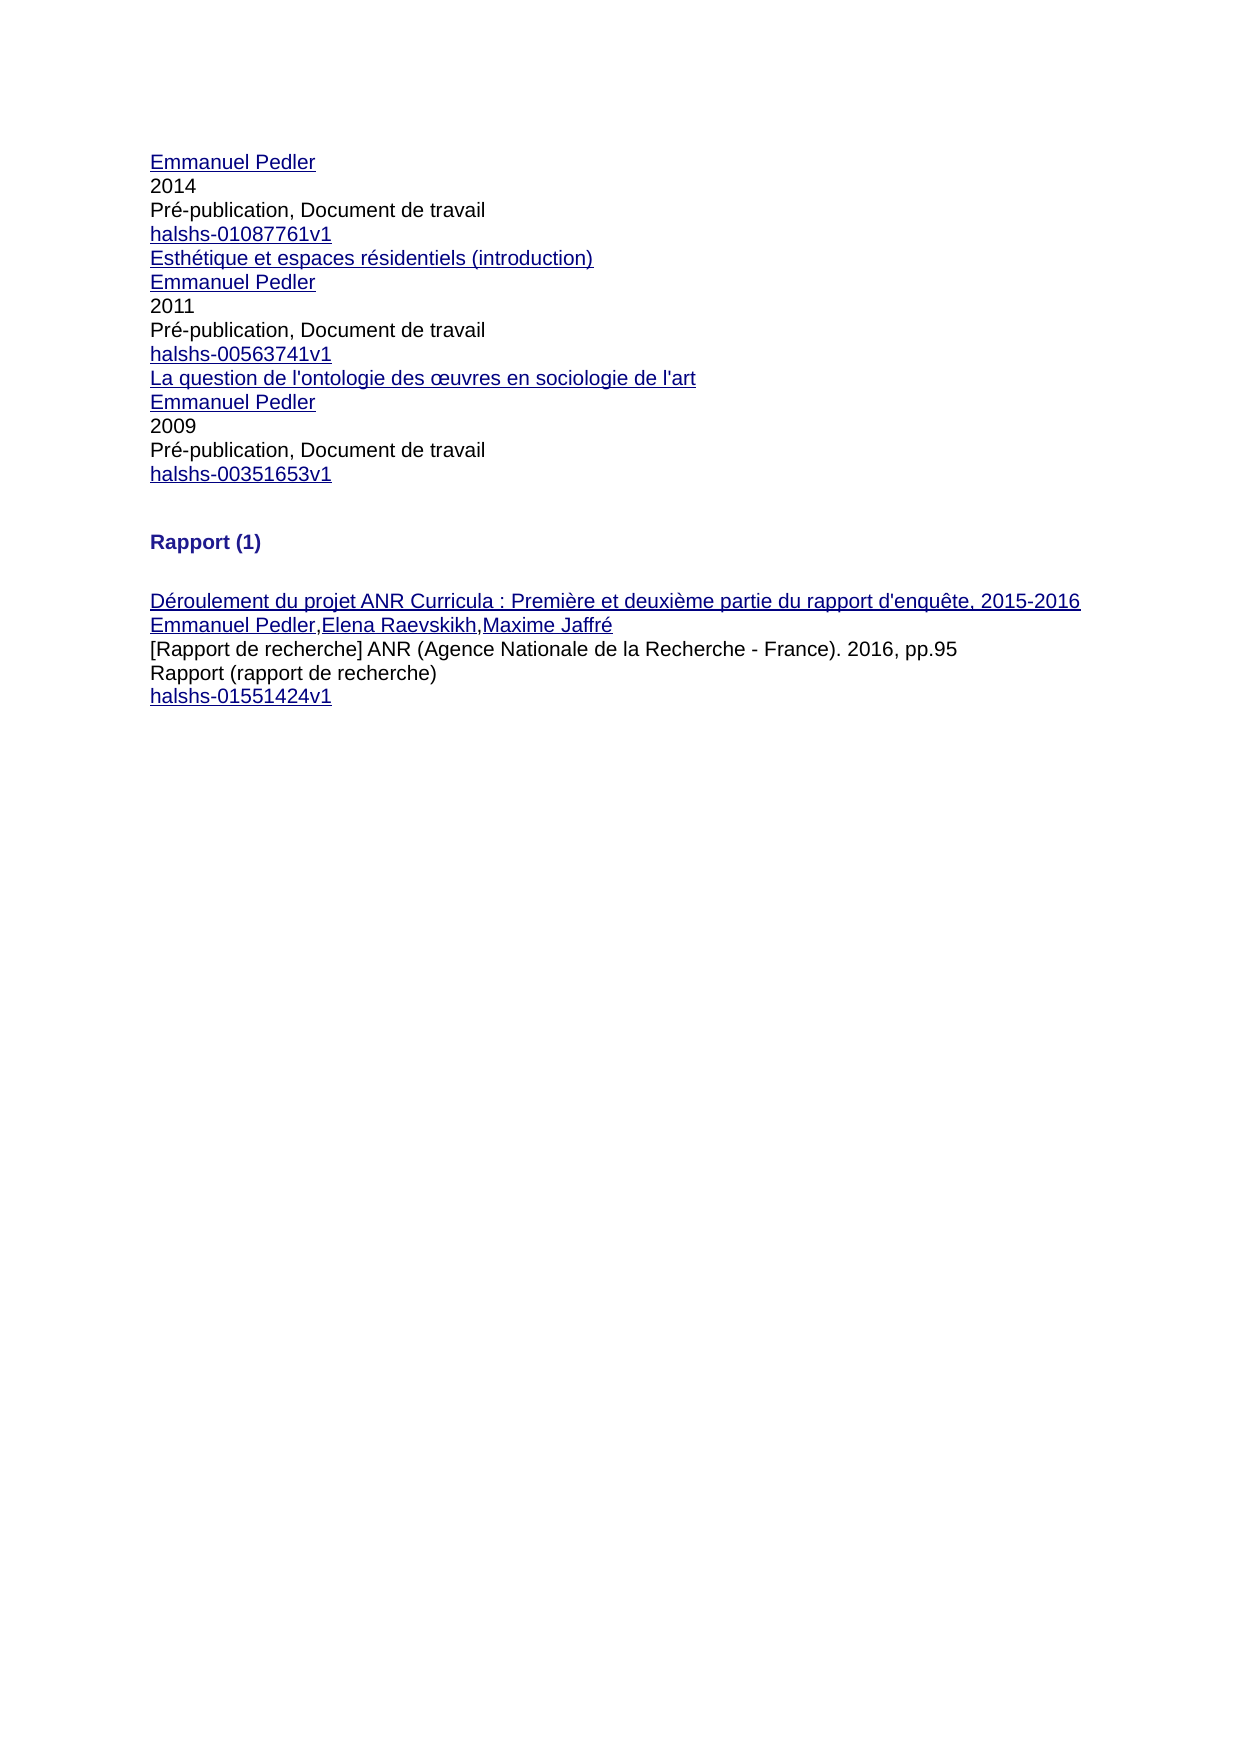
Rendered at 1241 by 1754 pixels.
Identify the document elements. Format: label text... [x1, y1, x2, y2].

table_cell Esthétique et espaces résidentiels (introduction) Emmanuel Pedler 2011 Pré-publication, Document de travail halshs-00563741v1 [150, 246, 1090, 366]
subtitle Rapport (1) [150, 530, 1090, 554]
table_cell La question de l'ontologie des œuvres en sociologie de l'art Emmanuel Pedler 2009 Pré-publication, Document de travail halshs-00351653v1 [150, 366, 1090, 485]
table_header Déroulement du projet ANR Curricula : Première et deuxième partie du rapport d'enquête, 2015-2016 Emmanuel Pedler,Elena Raevskikh,Maxime Jaffré [Rapport de recherche] ANR (Agence Nationale de la Recherche - France). 2016, pp.95 Rapport (rapport de recherche) halshs-01551424v1 [150, 589, 1090, 708]
table_header Emmanuel Pedler 2014 Pré-publication, Document de travail halshs-01087761v1 [150, 150, 1090, 246]
